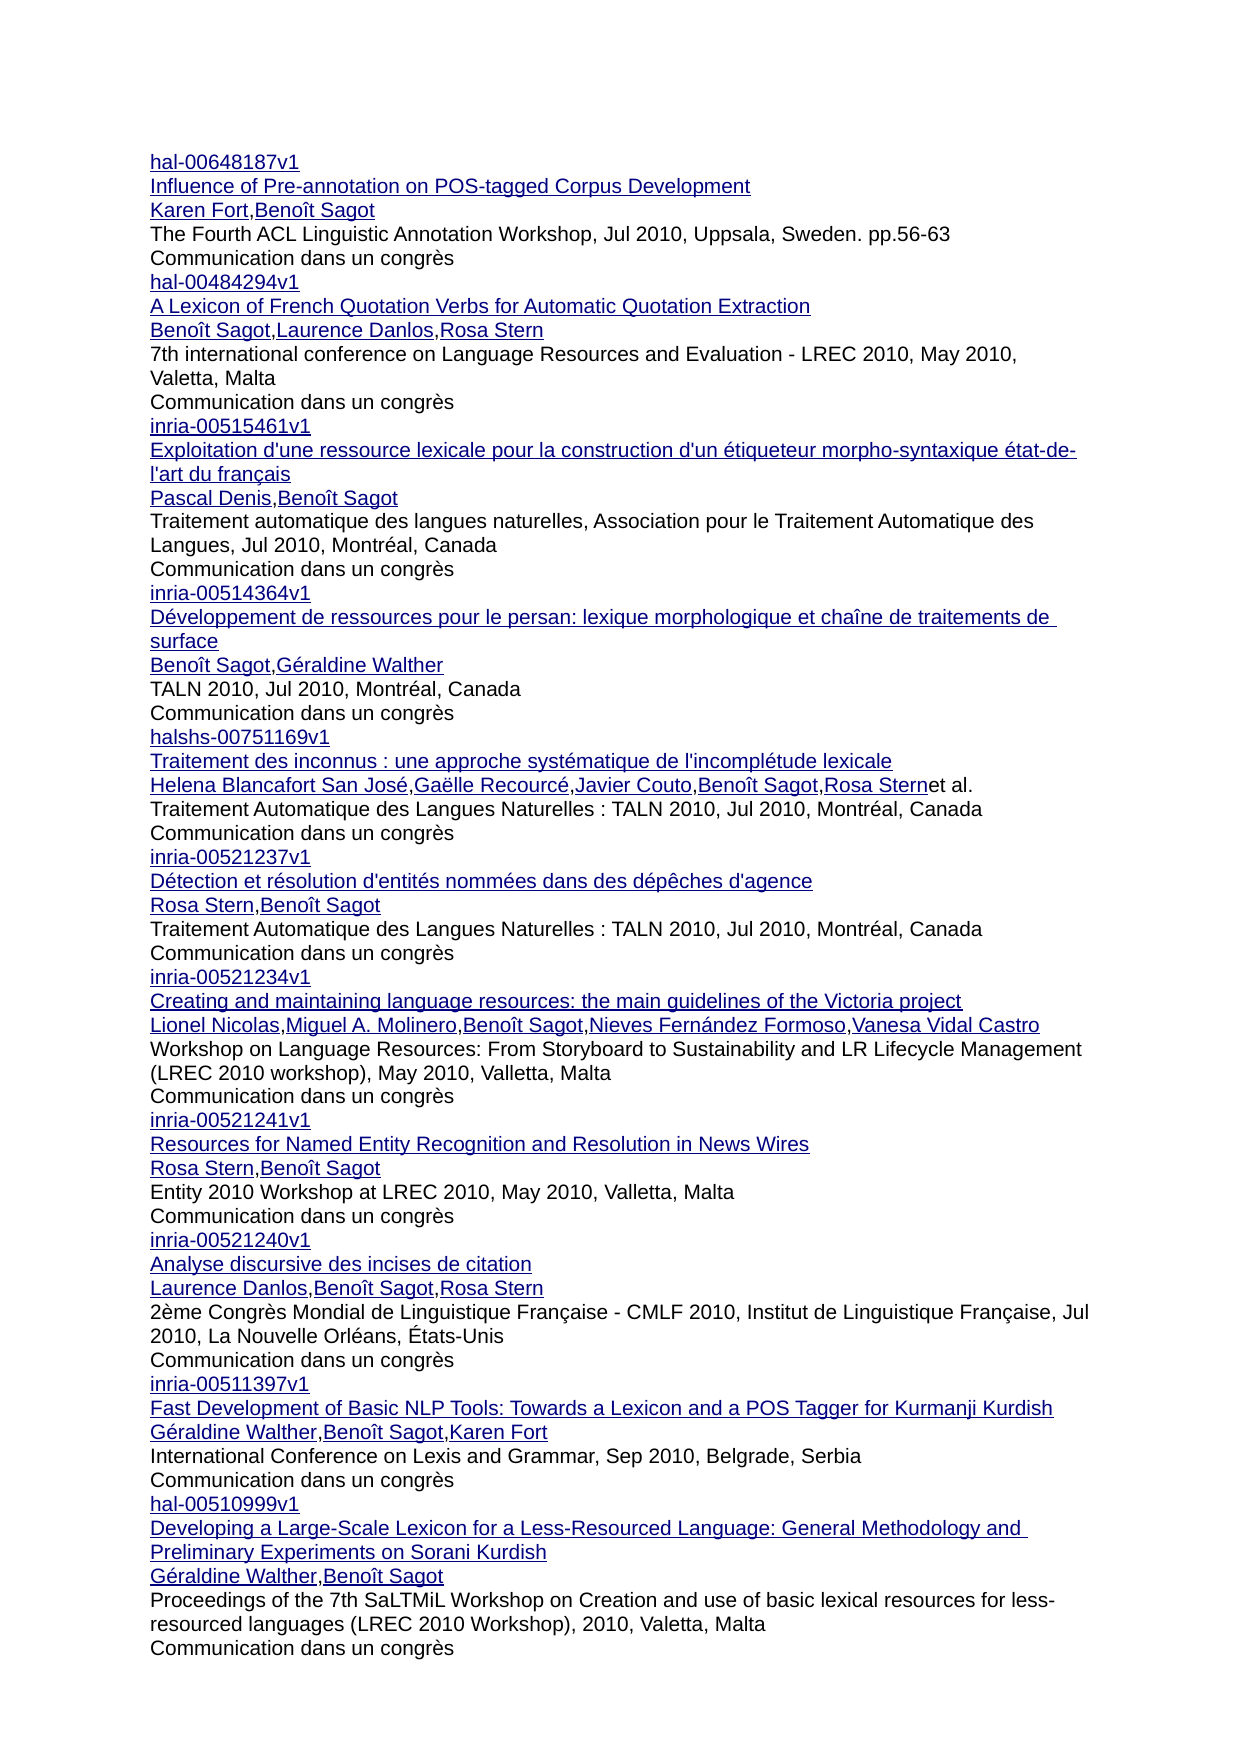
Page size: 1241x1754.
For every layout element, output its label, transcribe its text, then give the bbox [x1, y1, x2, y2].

table_cell A Lexicon of French Quotation Verbs for Automatic Quotation Extraction Benoît Sagot,Laurence Danlos,Rosa Stern 7th international conference on Language Resources and Evaluation - LREC 2010, May 2010, Valetta, Malta Communication dans un congrès inria-00515461v1 [150, 294, 1090, 437]
table_cell Creating and maintaining language resources: the main guidelines of the Victoria project Lionel Nicolas,Miguel A. Molinero,Benoît Sagot,Nieves Fernández Formoso,Vanesa Vidal Castro Workshop on Language Resources: From Storyboard to Sustainability and LR Lifecycle Management (LREC 2010 workshop), May 2010, Valletta, Malta Communication dans un congrès inria-00521241v1 [150, 989, 1090, 1132]
table_cell Détection et résolution d'entités nommées dans des dépêches d'agence Rosa Stern,Benoît Sagot Traitement Automatique des Langues Naturelles : TALN 2010, Jul 2010, Montréal, Canada Communication dans un congrès inria-00521234v1 [150, 869, 1090, 988]
table_cell Traitement des inconnus : une approche systématique de l'incomplétude lexicale Helena Blancafort San José,Gaëlle Recourcé,Javier Couto,Benoît Sagot,Rosa Sternet al. Traitement Automatique des Langues Naturelles : TALN 2010, Jul 2010, Montréal, Canada Communication dans un congrès inria-00521237v1 [150, 749, 1090, 869]
table_cell Developing a Large-Scale Lexicon for a Less-Resourced Language: General Methodology and Preliminary Experiments on Sorani Kurdish Géraldine Walther,Benoît Sagot Proceedings of the 7th SaLTMiL Workshop on Creation and use of basic lexical resources for less-resourced languages (LREC 2010 Workshop), 2010, Valetta, Malta Communication dans un congrès [150, 1516, 1090, 1659]
table_cell Développement de ressources pour le persan: lexique morphologique et chaîne de traitements de surface Benoît Sagot,Géraldine Walther TALN 2010, Jul 2010, Montréal, Canada Communication dans un congrès halshs-00751169v1 [150, 605, 1090, 749]
table_cell Resources for Named Entity Recognition and Resolution in News Wires Rosa Stern,Benoît Sagot Entity 2010 Workshop at LREC 2010, May 2010, Valletta, Malta Communication dans un congrès inria-00521240v1 [150, 1132, 1090, 1252]
table_cell Exploitation d'une ressource lexicale pour la construction d'un étiqueteur morpho-syntaxique état-de-l'art du français Pascal Denis,Benoît Sagot Traitement automatique des langues naturelles, Association pour le Traitement Automatique des Langues, Jul 2010, Montréal, Canada Communication dans un congrès inria-00514364v1 [150, 438, 1090, 605]
table_cell Analyse discursive des incises de citation Laurence Danlos,Benoît Sagot,Rosa Stern 2ème Congrès Mondial de Linguistique Française - CMLF 2010, Institut de Linguistique Française, Jul 2010, La Nouvelle Orléans, États-Unis Communication dans un congrès inria-00511397v1 [150, 1252, 1090, 1396]
table_cell Influence of Pre-annotation on POS-tagged Corpus Development Karen Fort,Benoît Sagot The Fourth ACL Linguistic Annotation Workshop, Jul 2010, Uppsala, Sweden. pp.56-63 Communication dans un congrès hal-00484294v1 [150, 174, 1090, 294]
table_cell hal-00648187v1 [150, 150, 1090, 174]
table_cell Fast Development of Basic NLP Tools: Towards a Lexicon and a POS Tagger for Kurmanji Kurdish Géraldine Walther,Benoît Sagot,Karen Fort International Conference on Lexis and Grammar, Sep 2010, Belgrade, Serbia Communication dans un congrès hal-00510999v1 [150, 1396, 1090, 1516]
